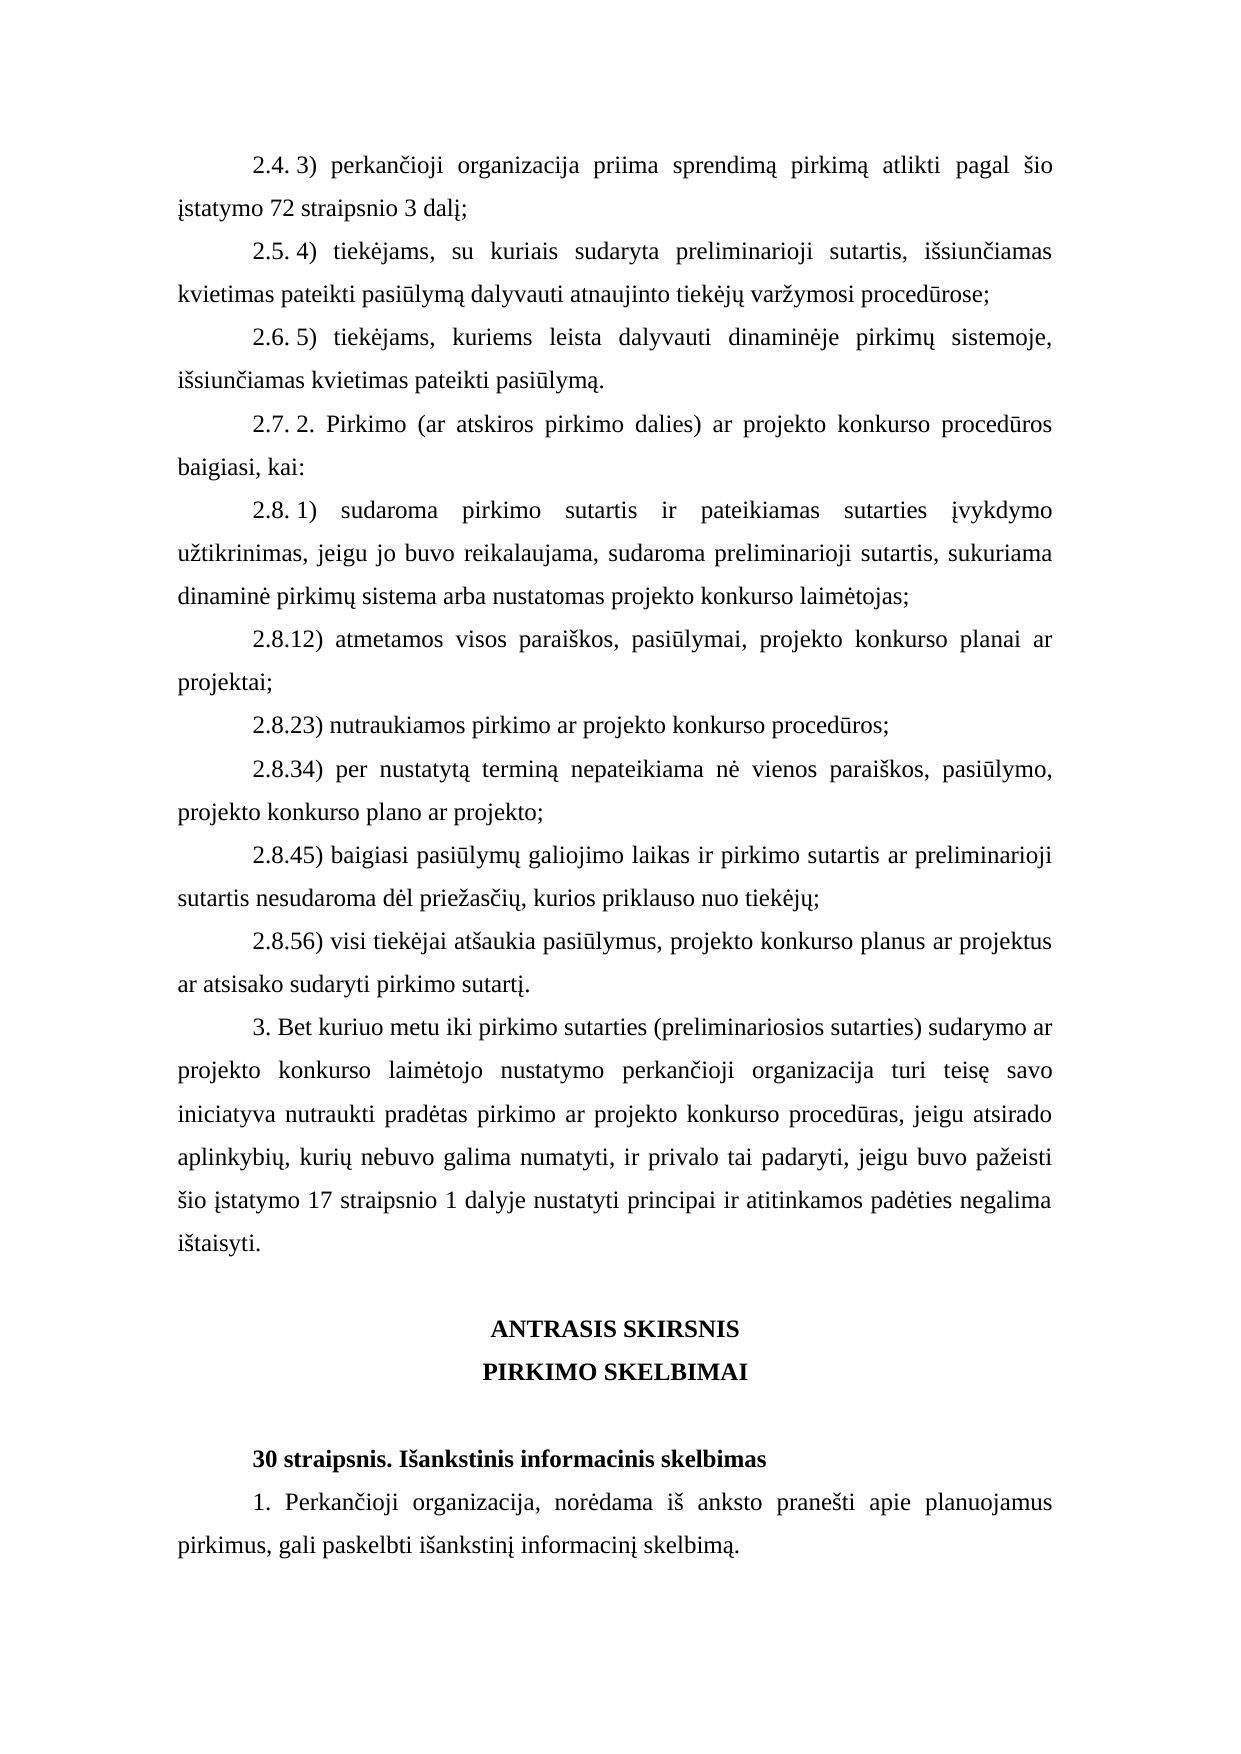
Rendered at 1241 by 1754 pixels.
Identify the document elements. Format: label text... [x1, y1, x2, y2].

subtitle 4) per nustatytą terminą nepateikiama nė vienos paraiškos, pasiūlymo, projekto konkurso plano ar projekto; [177, 754, 1053, 826]
text 3. Bet kuriuo metu iki pirkimo sutarties (preliminariosios sutarties) sudarymo ar projekto konkurso laimėtojo nustatymo perkančioji organizacija turi teisę savo iniciatyva nutraukti pradėtas pirkimo ar projekto konkurso procedūras, jeigu atsirado aplinkybių, kurių nebuvo galima numatyti, ir privalo tai padaryti, jeigu buvo pažeisti šio įstatymo 17 straipsnio 1 dalyje nustatyti principai ir atitinkamos padėties negalima ištaisyti. [177, 1012, 1053, 1257]
text 1. Perkančioji organizacija, norėdama iš anksto pranešti apie planuojamus pirkimus, gali paskelbti išankstinį informacinį skelbimą. [177, 1487, 1053, 1559]
subtitle 6) visi tiekėjai atšaukia pasiūlymus, projekto konkurso planus ar projektus ar atsisako sudaryti pirkimo sutartį. [177, 926, 1053, 998]
subtitle 5) tiekėjams, kuriems leista dalyvauti dinaminėje pirkimų sistemoje, išsiunčiamas kvietimas pateikti pasiūlymą. [177, 322, 1053, 394]
subtitle 2) atmetamos visos paraiškos, pasiūlymai, projekto konkurso planai ar projektai; [177, 624, 1053, 696]
subtitle 1) sudaroma pirkimo sutartis ir pateikiamas sutarties įvykdymo užtikrinimas, jeigu jo buvo reikalaujama, sudaroma preliminarioji sutartis, sukuriama dinaminė pirkimų sistema arba nustatomas projekto konkurso laimėtojas; [177, 495, 1053, 610]
subtitle 3) nutraukiamos pirkimo ar projekto konkurso procedūros; [177, 711, 1053, 739]
text ANTRASIS SKIRSNIS [177, 1314, 1053, 1343]
subtitle 2. Pirkimo (ar atskiros pirkimo dalies) ar projekto konkurso procedūros baigiasi, kai: [177, 409, 1053, 481]
subtitle 3) perkančioji organizacija priima sprendimą pirkimą atlikti pagal šio įstatymo 72 straipsnio 3 dalį; [177, 150, 1053, 222]
text 30 straipsnis. Išankstinis informacinis skelbimas [177, 1444, 1053, 1472]
subtitle 5) baigiasi pasiūlymų galiojimo laikas ir pirkimo sutartis ar preliminarioji sutartis nesudaroma dėl priežasčių, kurios priklauso nuo tiekėjų; [177, 840, 1053, 912]
subtitle 4) tiekėjams, su kuriais sudaryta preliminarioji sutartis, išsiunčiamas kvietimas pateikti pasiūlymą dalyvauti atnaujinto tiekėjų varžymosi procedūrose; [177, 236, 1053, 308]
text PIRKIMO SKELBIMAI [177, 1357, 1053, 1386]
